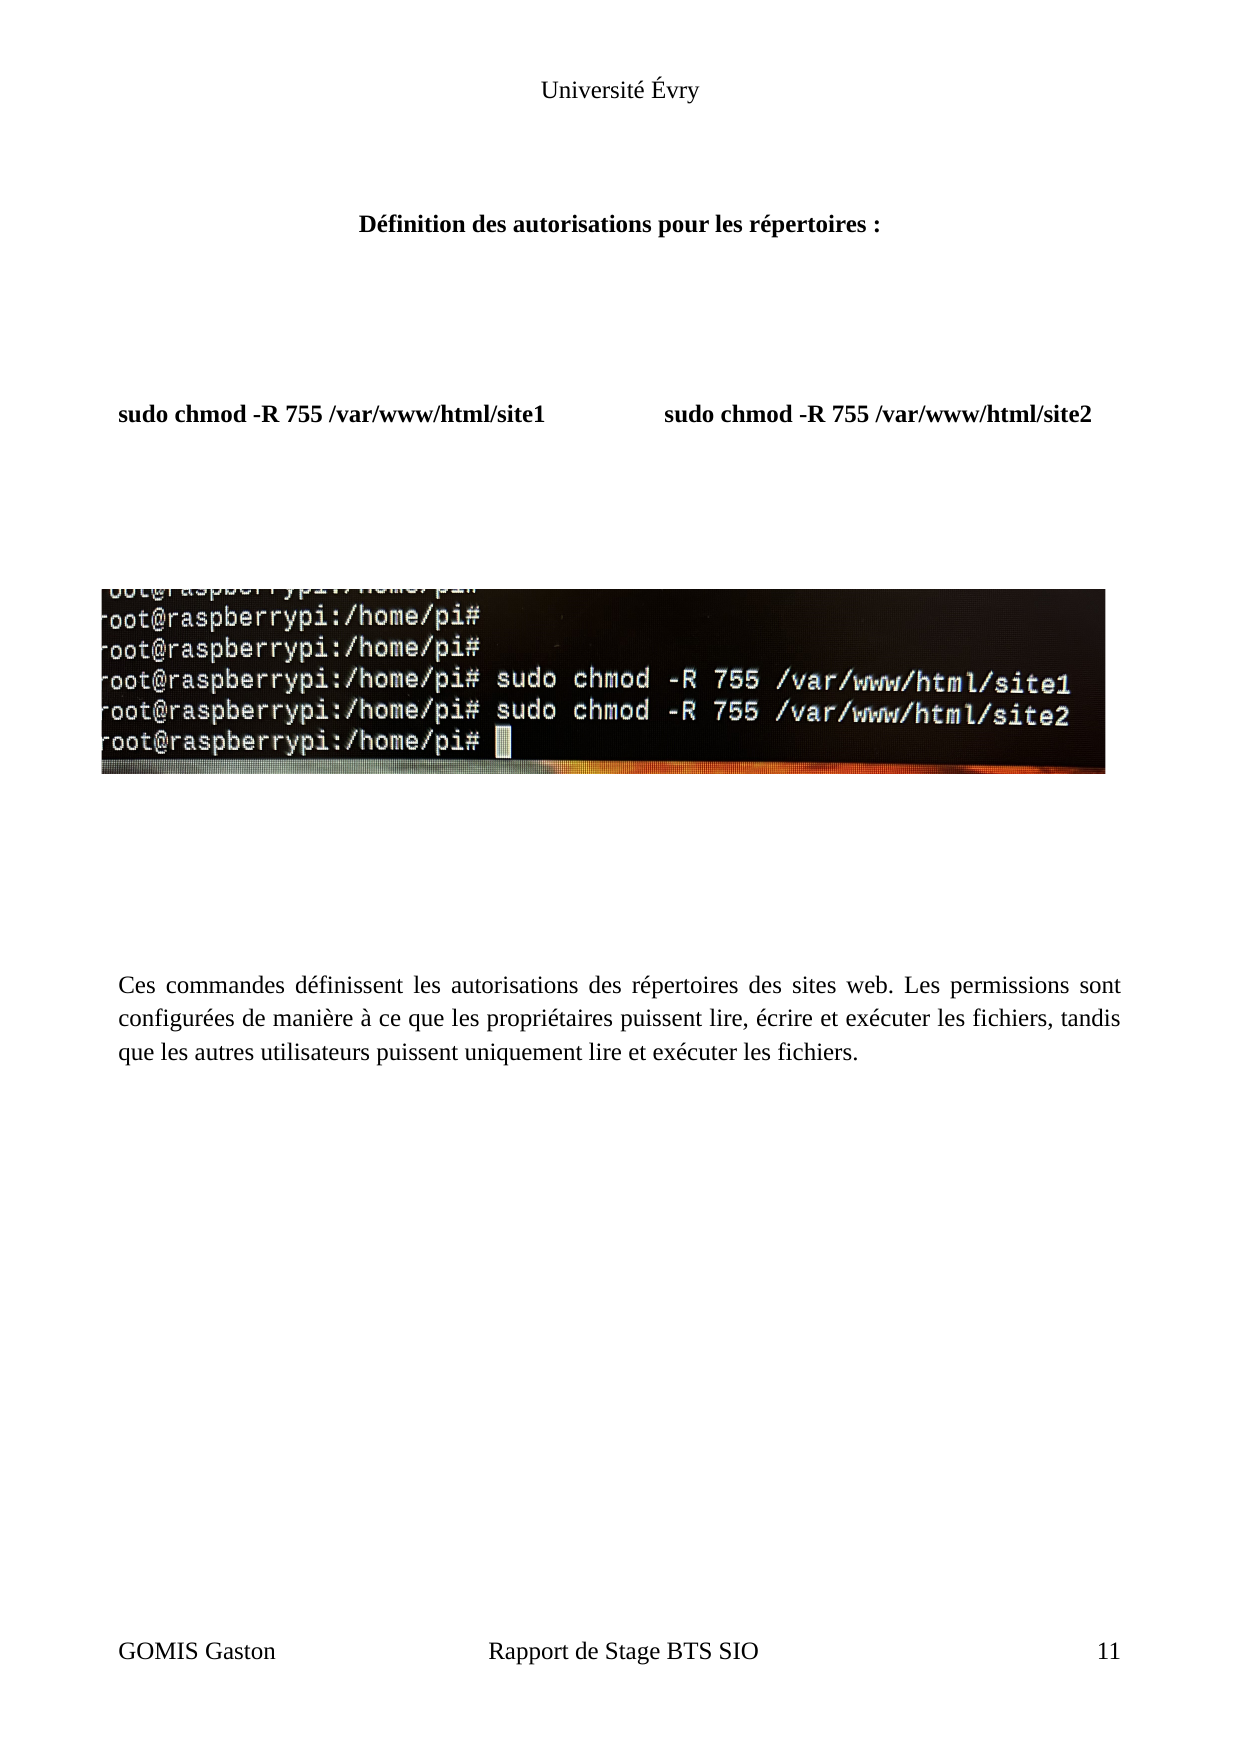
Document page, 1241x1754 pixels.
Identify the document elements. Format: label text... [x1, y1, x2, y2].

text Définition des autorisations pour les répertoires : [118, 209, 1122, 238]
text Ces commandes définissent les autorisations des répertoires des sites web. Les permissions sont configurées de manière à ce que les propriétaires puissent lire, écrire et exécuter les fichiers, tandis que les autres utilisateurs puissent uniquement lire et exécuter les fichiers. [118, 971, 1122, 1065]
picture [101, 589, 1106, 774]
text sudo chmod -R 755 /var/www/html/site1 sudo chmod -R 755 /var/www/html/site2 [118, 399, 1122, 428]
